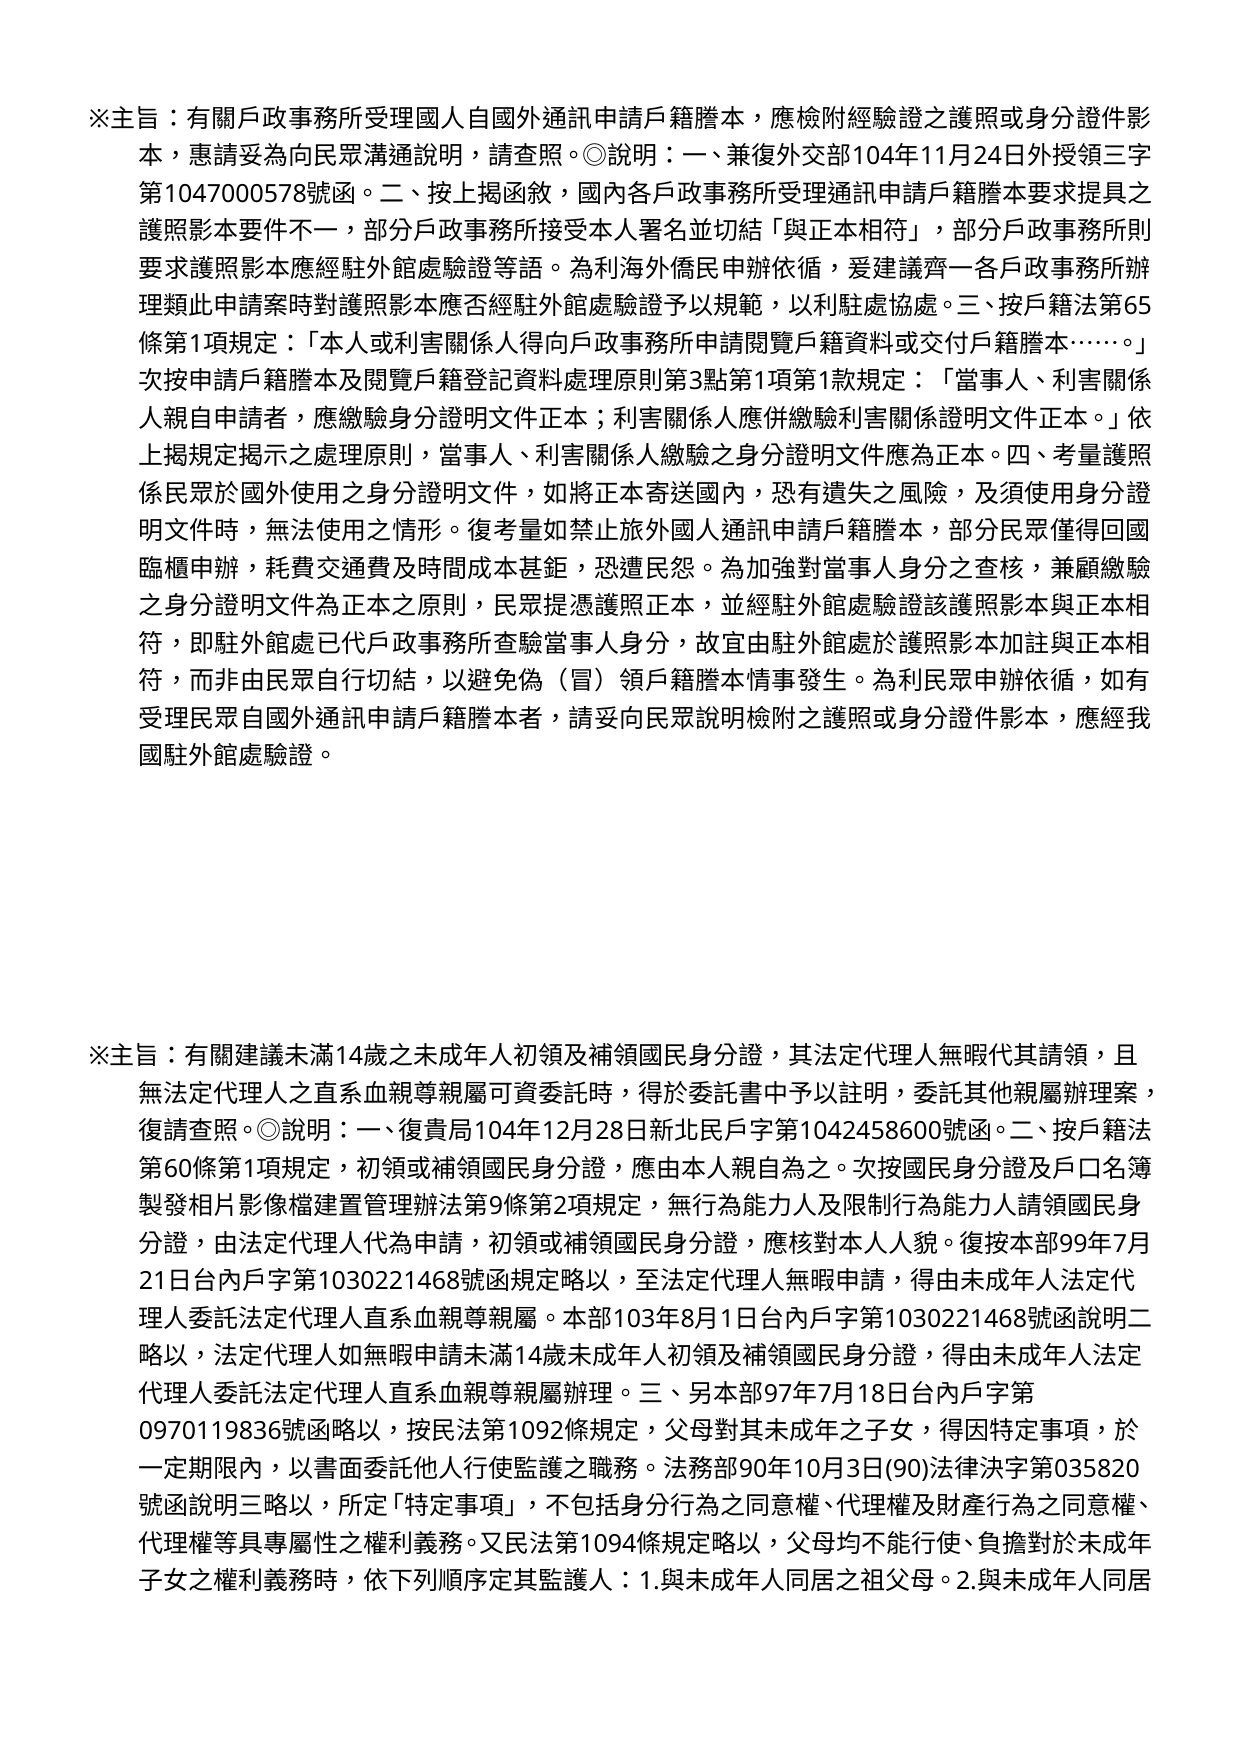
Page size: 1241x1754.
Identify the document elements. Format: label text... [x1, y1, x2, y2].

text ※主旨：有關戶政事務所受理國人自國外通訊申請戶籍謄本，應檢附經驗證之護照或身分證件影本，惠請妥為向民眾溝通說明，請查照。◎說明：一、兼復外交部104年11月24日外授領三字第1047000578號函。二、按上揭函敘，國內各戶政事務所受理通訊申請戶籍謄本要求提具之護照影本要件不一，部分戶政事務所接受本人署名並切結「與正本相符」，部分戶政事務所則要求護照影本應經駐外館處驗證等語。為利海外僑民申辦依循，爰建議齊一各戶政事務所辦理類此申請案時對護照影本應否經駐外館處驗證予以規範，以利駐處協處。三、按戶籍法第65條第1項規定：「本人或利害關係人得向戶政事務所申請閱覽戶籍資料或交付戶籍謄本……。」次按申請戶籍謄本及閱覽戶籍登記資料處理原則第3點第1項第1款規定：「當事人、利害關係人親自申請者，應繳驗身分證明文件正本；利害關係人應併繳驗利害關係證明文件正本。」依上揭規定揭示之處理原則，當事人、利害關係人繳驗之身分證明文件應為正本。四、考量護照係民眾於國外使用之身分證明文件，如將正本寄送國內，恐有遺失之風險，及須使用身分證明文件時，無法使用之情形。復考量如禁止旅外國人通訊申請戶籍謄本，部分民眾僅得回國臨櫃申辦，耗費交通費及時間成本甚鉅，恐遭民怨。為加強對當事人身分之查核，兼顧繳驗之身分證明文件為正本之原則，民眾提憑護照正本，並經駐外館處驗證該護照影本與正本相符，即駐外館處已代戶政事務所查驗當事人身分，故宜由駐外館處於護照影本加註與正本相符，而非由民眾自行切結，以避免偽（冒）領戶籍謄本情事發生。為利民眾申辦依循，如有受理民眾自國外通訊申請戶籍謄本者，請妥向民眾說明檢附之護照或身分證件影本，應經我國駐外館處驗證。 [89, 97, 1152, 772]
text ※主旨：有關建議未滿14歲之未成年人初領及補領國民身分證，其法定代理人無暇代其請領，且無法定代理人之直系血親尊親屬可資委託時，得於委託書中予以註明，委託其他親屬辦理案，復請查照。◎說明：一、復貴局104年12月28日新北民戶字第1042458600號函。二、按戶籍法第60條第1項規定，初領或補領國民身分證，應由本人親自為之。次按國民身分證及戶口名簿製發相片影像檔建置管理辦法第9條第2項規定，無行為能力人及限制行為能力人請領國民身分證，由法定代理人代為申請，初領或補領國民身分證，應核對本人人貌。復按本部99年7月21日台內戶字第1030221468號函規定略以，至法定代理人無暇申請，得由未成年人法定代理人委託法定代理人直系血親尊親屬。本部103年8月1日台內戶字第1030221468號函說明二略以，法定代理人如無暇申請未滿14歲未成年人初領及補領國民身分證，得由未成年人法定代理人委託法定代理人直系血親尊親屬辦理。三、另本部97年7月18日台內戶字第0970119836號函略以，按民法第1092條規定，父母對其未成年之子女，得因特定事項，於一定期限內，以書面委託他人行使監護之職務。法務部90年10月3日(90)法律決字第035820號函說明三略以，所定「特定事項」，不包括身分行為之同意權、代理權及財產行為之同意權、代理權等具專屬性之權利義務。又民法第1094條規定略以，父母均不能行使、負擔對於未成年子女之權利義務時，依下列順序定其監護人：1.與未成年人同居之祖父母。2.與未成年人同居之兄姊。3.不與未成年人同居之祖父母。四、基此，有關法定代理人事實上無法親自為未滿14歲之未成年人初領及補領國民身分證，依本部103年8月1日函規定，得由未成年人法定代理人委託法定代理人直系血親尊親屬辦理。至無直系血親尊親屬可委託時，請參照民法第1092條及第1094條規定辦理監護登記後由監護人申請。 [89, 1035, 1152, 1597]
